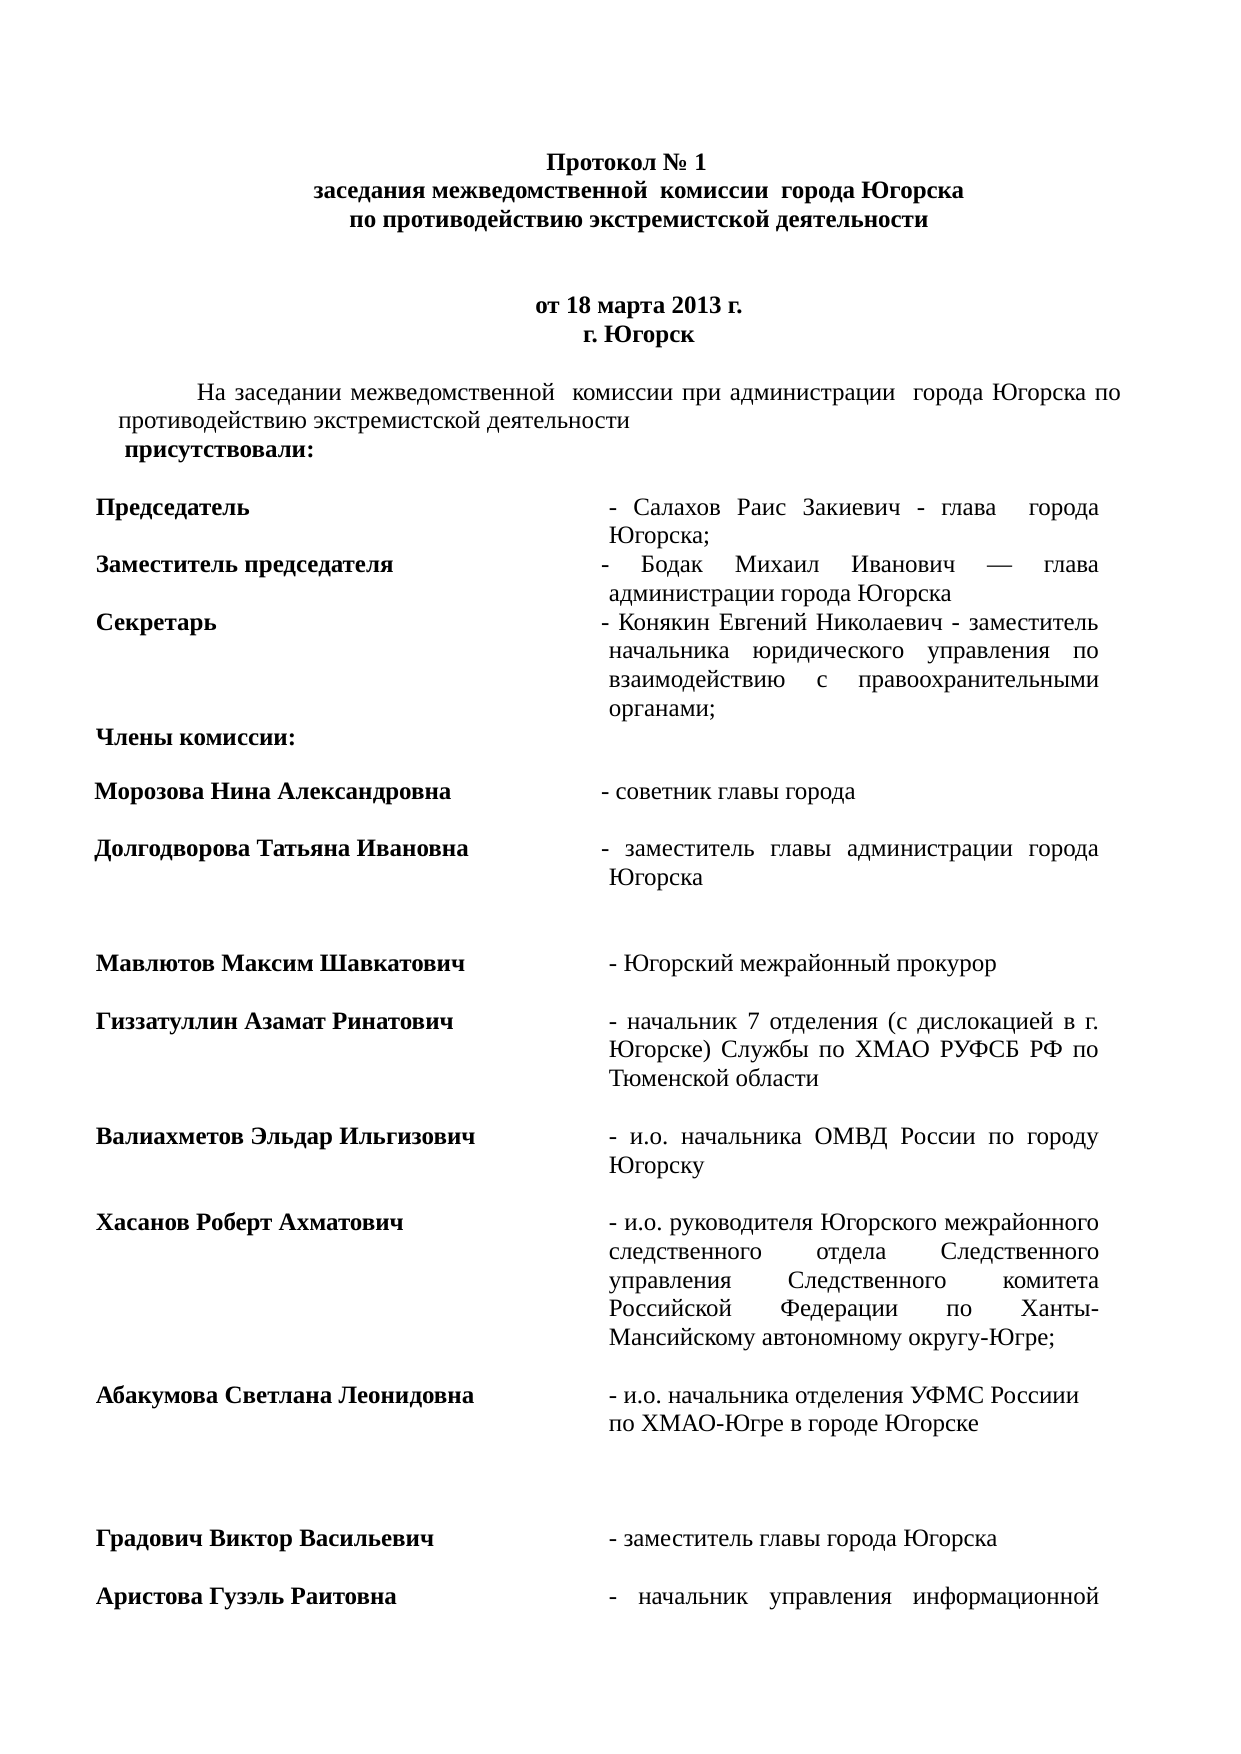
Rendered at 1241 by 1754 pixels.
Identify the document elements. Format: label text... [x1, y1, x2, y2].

text от 18 марта 2013 г. [156, 291, 1122, 319]
table_cell - заместитель главы города Югорска [598, 1524, 1111, 1581]
text по противодействию экстремистской деятельности [156, 204, 1122, 233]
table_cell Морозова Нина Александровна Долгодворова Татьяна Ивановна [84, 776, 597, 948]
text заседания межведомственной комиссии города Югорска [156, 176, 1122, 204]
table_cell [598, 1495, 1111, 1523]
text На заседании межведомственной комиссии при администрации города Югорска по противодействию экстремистской деятельности [118, 377, 1122, 434]
table_cell - и.о. начальника ОМВД России по городу Югорску - и.о. руководителя Югорского межрайонного следственного отдела Следственного управления Следственного комитета Российской Федерации по Ханты-Мансийскому автономному округу-Югре; - и.о. начальника отделения УФМС Россиии по ХМАО-Югре в городе Югорске [598, 1121, 1111, 1495]
table_header Председатель [84, 492, 597, 549]
table_cell [598, 722, 1111, 776]
table_cell Мавлютов Максим Шавкатович Гиззатуллин Азамат Ринатович [84, 948, 597, 1121]
table_cell Заместитель председателя [84, 549, 597, 607]
table_cell - Бодак Михаил Иванович — глава администрации города Югорска [598, 549, 1111, 607]
table_cell - Югорский межрайонный прокурор - начальник 7 отделения (с дислокацией в г. Югорске) Службы по ХМАО РУФСБ РФ по Тюменской области [598, 948, 1111, 1121]
table_cell Аристова Гузэль Раитовна [84, 1581, 597, 1610]
table_header - Салахов Раис Закиевич - глава города Югорска; [598, 492, 1111, 549]
table_cell - Конякин Евгений Николаевич - заместитель начальника юридического управления по взаимодействию с правоохранительными органами; [598, 607, 1111, 722]
table_cell - начальник управления информационной [598, 1581, 1111, 1610]
text присутствовали: [118, 434, 1122, 463]
table_cell [84, 1495, 597, 1523]
text Протокол № 1 [156, 147, 1122, 176]
table_cell Градович Виктор Васильевич [84, 1524, 597, 1581]
text г. Югорск [156, 319, 1122, 348]
table_cell Валиахметов Эльдар Ильгизович Хасанов Роберт Ахматович Абакумова Светлана Леонидовна [84, 1121, 597, 1495]
table_cell Секретарь [84, 607, 597, 722]
table_cell Члены комиссии: [84, 722, 597, 776]
table_cell - советник главы города - заместитель главы администрации города Югорска [598, 776, 1111, 948]
